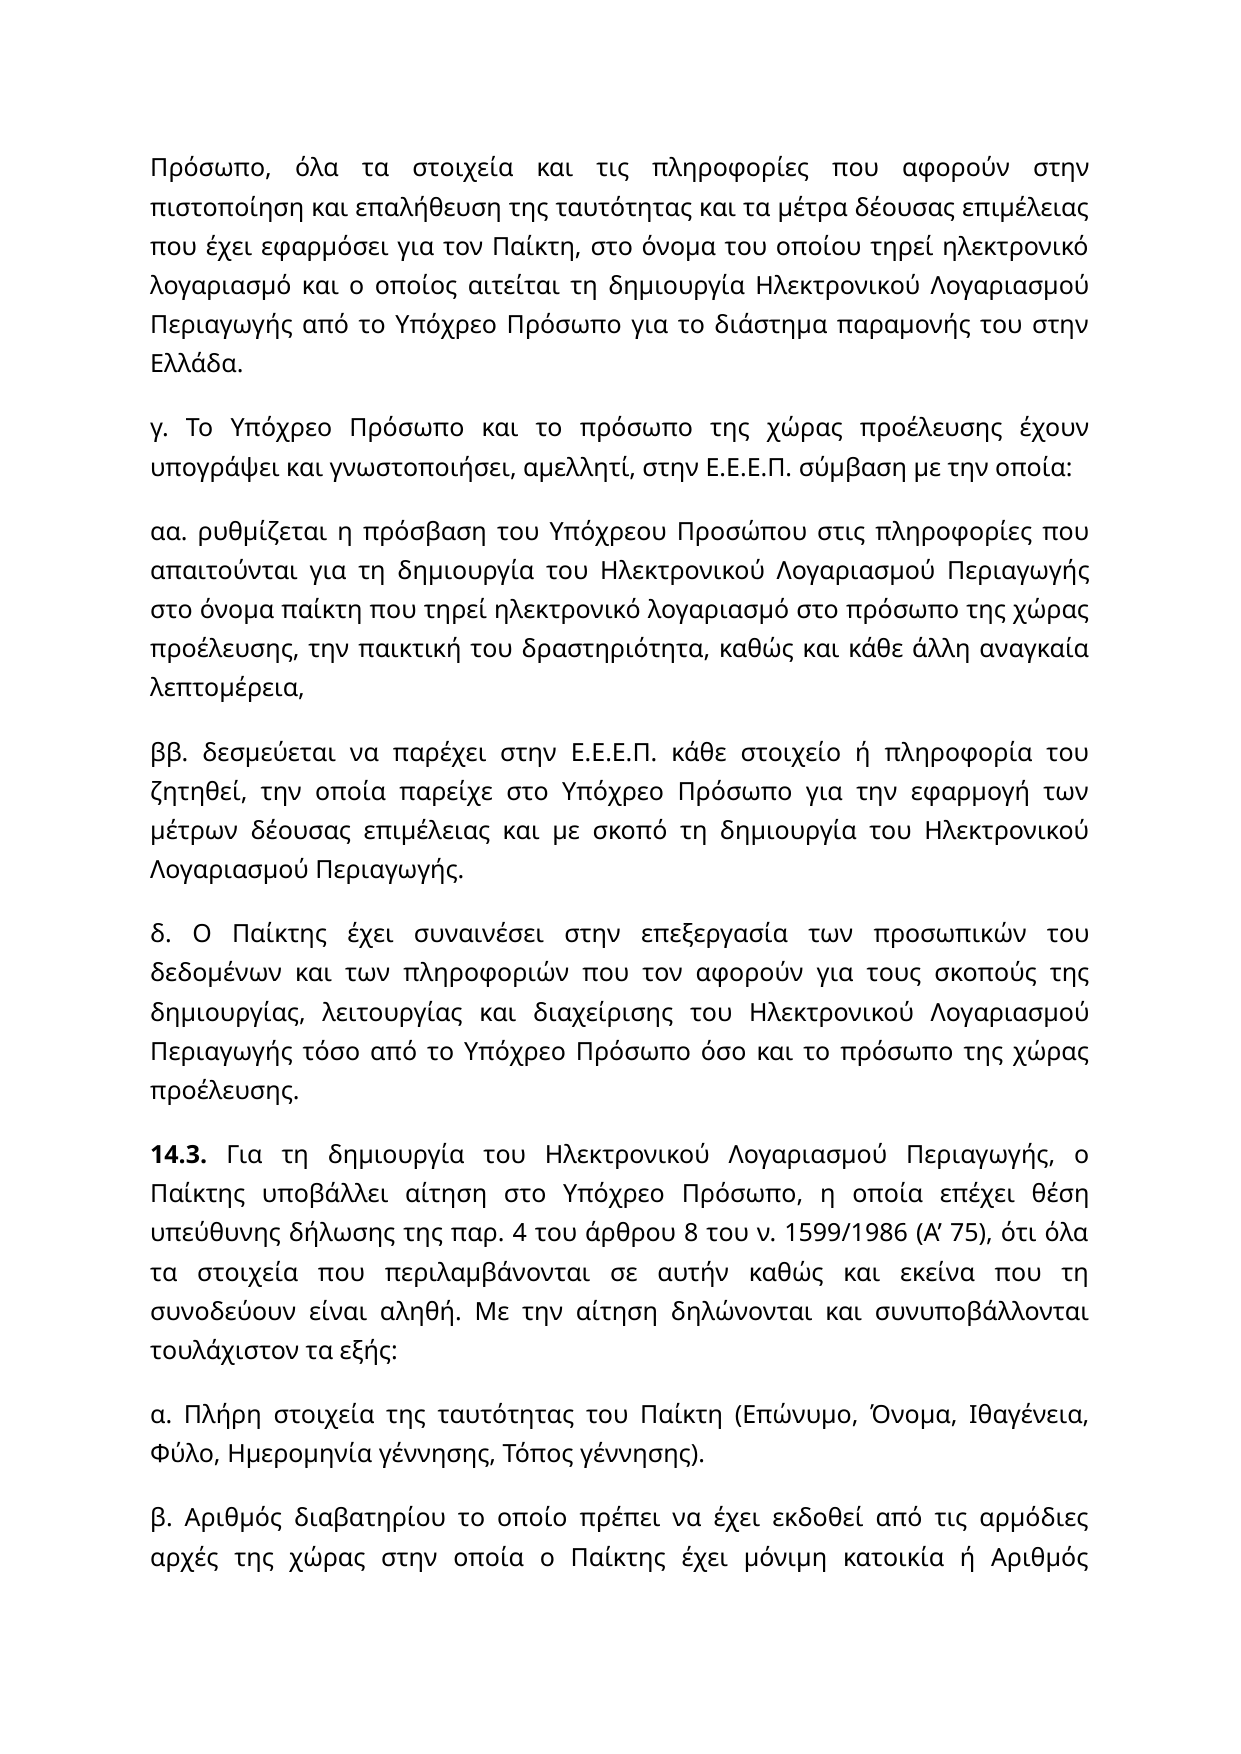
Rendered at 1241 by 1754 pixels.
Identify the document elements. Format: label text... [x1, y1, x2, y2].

text α. Πλήρη στοιχεία της ταυτότητας του Παίκτη (Επώνυμο, Όνομα, Ιθαγένεια, Φύλο, Ημερομηνία γέννησης, Τόπος γέννησης). [150, 1397, 1090, 1470]
text δ. Ο Παίκτης έχει συναινέσει στην επεξεργασία των προσωπικών του δεδομένων και των πληροφοριών που τον αφορούν για τους σκοπούς της δημιουργίας, λειτουργίας και διαχείρισης του Ηλεκτρονικού Λογαριασμού Περιαγωγής τόσο από το Υπόχρεο Πρόσωπο όσο και το πρόσωπο της χώρας προέλευσης. [150, 916, 1090, 1107]
text ββ. δεσμεύεται να παρέχει στην Ε.Ε.Ε.Π. κάθε στοιχείο ή πληροφορία του ζητηθεί, την οποία παρείχε στο Υπόχρεο Πρόσωπο για την εφαρμογή των μέτρων δέουσας επιμέλειας και με σκοπό τη δημιουργία του Ηλεκτρονικού Λογαριασμού Περιαγωγής. [150, 734, 1090, 886]
text 14.3. Για τη δημιουργία του Ηλεκτρονικού Λογαριασμού Περιαγωγής, ο Παίκτης υποβάλλει αίτηση στο Υπόχρεο Πρόσωπο, η οποία επέχει θέση υπεύθυνης δήλωσης της παρ. 4 του άρθρου 8 του ν. 1599/1986 (Α’ 75), ότι όλα τα στοιχεία που περιλαμβάνονται σε αυτήν καθώς και εκείνα που τη συνοδεύουν είναι αληθή. Με την αίτηση δηλώνονται και συνυποβάλλονται τουλάχιστον τα εξής: [150, 1137, 1090, 1367]
text αα. ρυθμίζεται η πρόσβαση του Υπόχρεου Προσώπου στις πληροφορίες που απαιτούνται για τη δημιουργία του Ηλεκτρονικού Λογαριασμού Περιαγωγής στο όνομα παίκτη που τηρεί ηλεκτρονικό λογαριασμό στο πρόσωπο της χώρας προέλευσης, την παικτική του δραστηριότητα, καθώς και κάθε άλλη αναγκαία λεπτομέρεια, [150, 513, 1090, 704]
text γ. Το Υπόχρεο Πρόσωπο και το πρόσωπο της χώρας προέλευσης έχουν υπογράψει και γνωστοποιήσει, αμελλητί, στην Ε.Ε.Ε.Π. σύμβαση με την οποία: [150, 410, 1090, 483]
text Πρόσωπο, όλα τα στοιχεία και τις πληροφορίες που αφορούν στην πιστοποίηση και επαλήθευση της ταυτότητας και τα μέτρα δέουσας επιμέλειας που έχει εφαρμόσει για τον Παίκτη, στο όνομα του οποίου τηρεί ηλεκτρονικό λογαριασμό και ο οποίος αιτείται τη δημιουργία Ηλεκτρονικού Λογαριασμού Περιαγωγής από το Υπόχρεο Πρόσωπο για το διάστημα παραμονής του στην Ελλάδα. [150, 150, 1090, 380]
text β. Αριθμός διαβατηρίου το οποίο πρέπει να έχει εκδοθεί από τις αρμόδιες αρχές της χώρας στην οποία ο Παίκτης έχει μόνιμη κατοικία ή Αριθμός [150, 1500, 1090, 1573]
